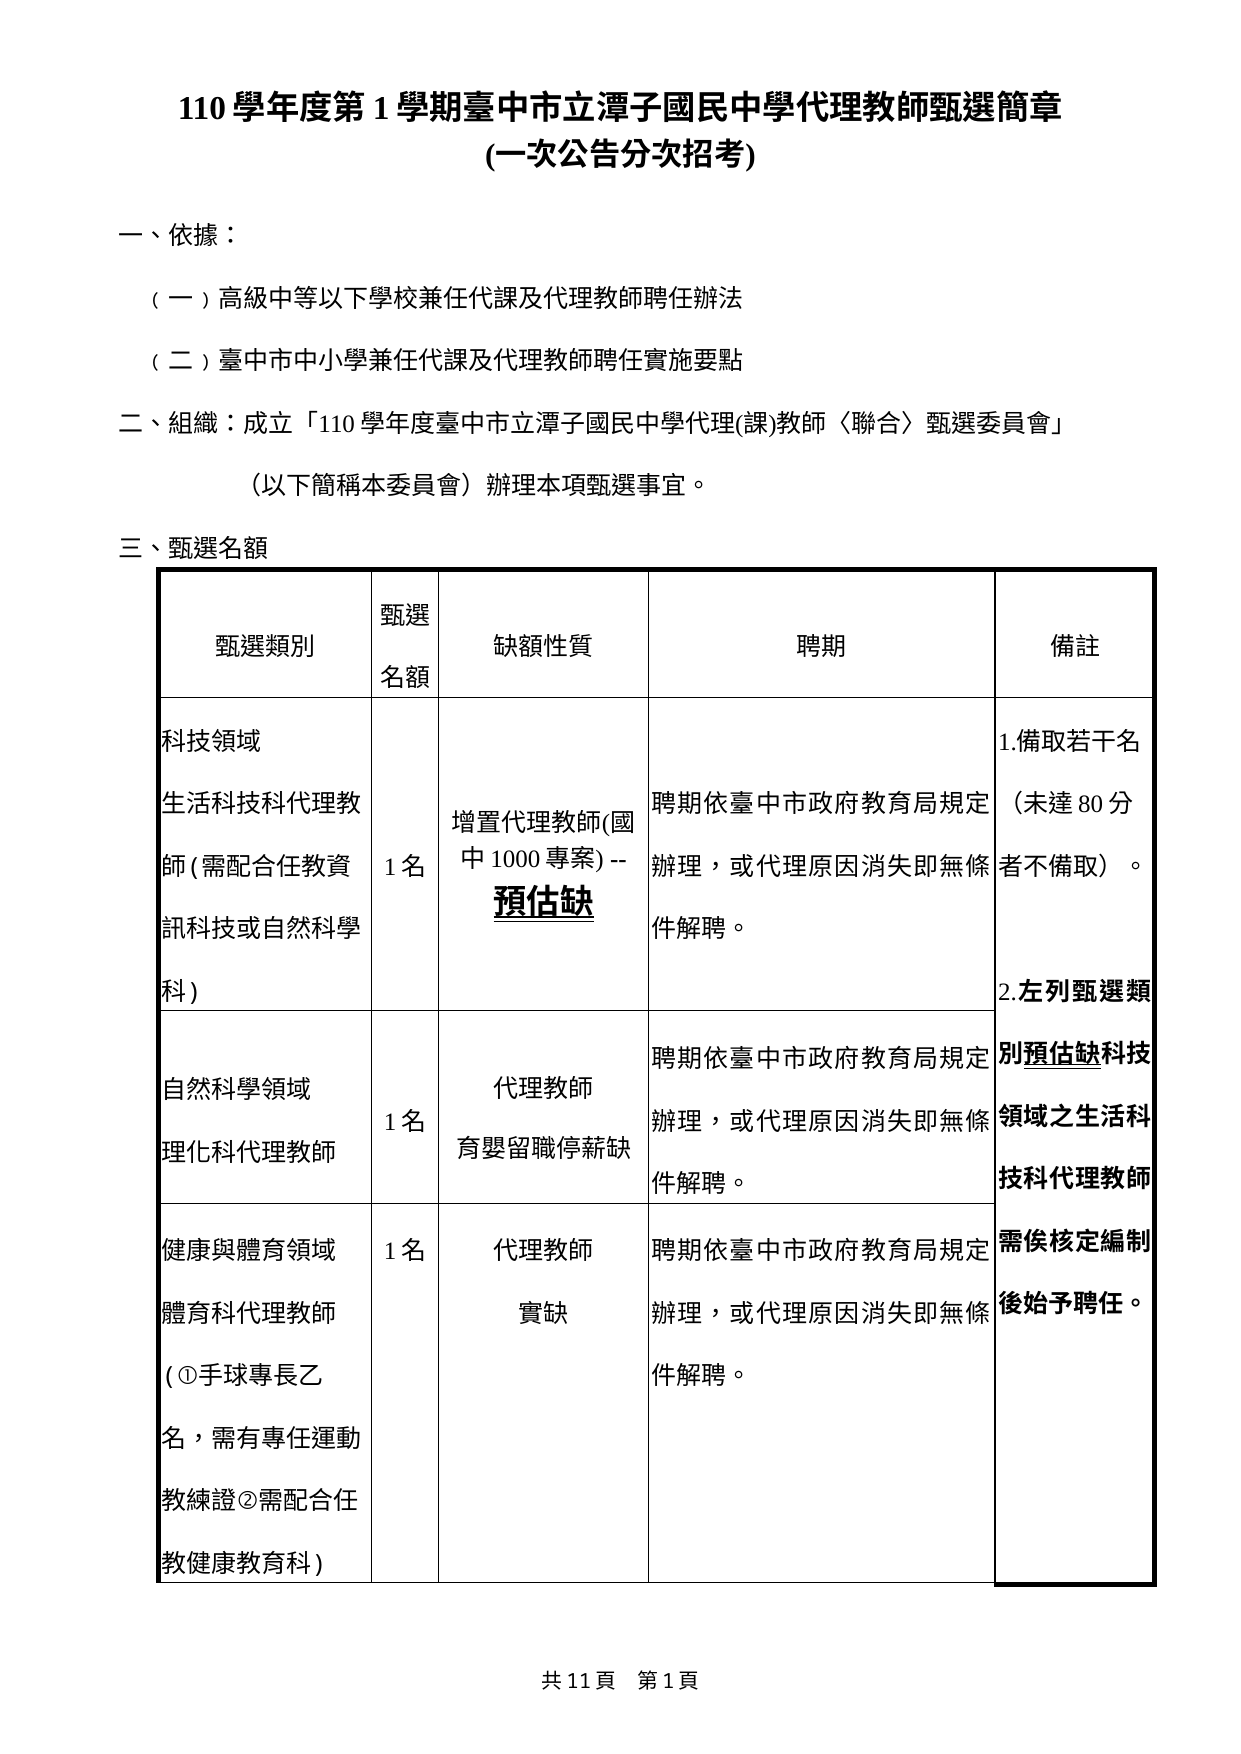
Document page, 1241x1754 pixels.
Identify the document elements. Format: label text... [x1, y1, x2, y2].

text 二、組織：成立「110學年度臺中市立潭子國民中學代理(課)教師〈聯合〉甄選委員會」（以下簡稱本委員會）辦理本項甄選事宜。 [118, 379, 1122, 504]
text 一、依據： [118, 192, 1122, 254]
text ﹙一﹚高級中等以下學校兼任代課及代理教師聘任辦法 [143, 254, 1122, 317]
table_header 備註 [996, 572, 1152, 697]
table_cell 1名 [372, 698, 438, 1010]
table_cell 健康與體育領域 體育科代理教師(手球專長乙名，需有專任運動教練證需配合任教健康教育科) [161, 1204, 371, 1582]
table_cell 1名 [372, 1204, 438, 1582]
table_cell 自然科學領域 理化科代理教師 [161, 1011, 371, 1202]
table_header 甄選名額 [372, 572, 438, 697]
table_cell 代理教師 實缺 [439, 1204, 648, 1582]
text 110學年度第1學期臺中市立潭子國民中學代理教師甄選簡章 (一次公告分次招考) [118, 81, 1122, 174]
table_cell 增置代理教師(國中1000專案) -- 預估缺 [439, 698, 648, 1010]
table_header 甄選類別 [161, 572, 371, 697]
table_header 缺額性質 [439, 572, 648, 697]
table_header 聘期 [649, 572, 994, 697]
table_cell 聘期依臺中市政府教育局規定辦理，或代理原因消失即無條件解聘。 [649, 1011, 994, 1202]
table_cell 1.備取若干名（未達80分者不備取）。 2.左列甄選類別預估缺科技領域之生活科技科代理教師需俟核定編制後始予聘任。 [996, 698, 1152, 1582]
table_cell 聘期依臺中市政府教育局規定辦理，或代理原因消失即無條件解聘。 [649, 698, 994, 1010]
table_cell 1名 [372, 1011, 438, 1202]
table_cell 代理教師 育嬰留職停薪缺 [439, 1011, 648, 1202]
text ﹙二﹚臺中市中小學兼任代課及代理教師聘任實施要點 [143, 317, 1122, 379]
table_cell 科技領域 生活科技科代理教師(需配合任教資訊科技或自然科學科) [161, 698, 371, 1010]
table_cell 聘期依臺中市政府教育局規定辦理，或代理原因消失即無條件解聘。 [649, 1204, 994, 1582]
text 三、甄選名額 [118, 504, 1122, 567]
